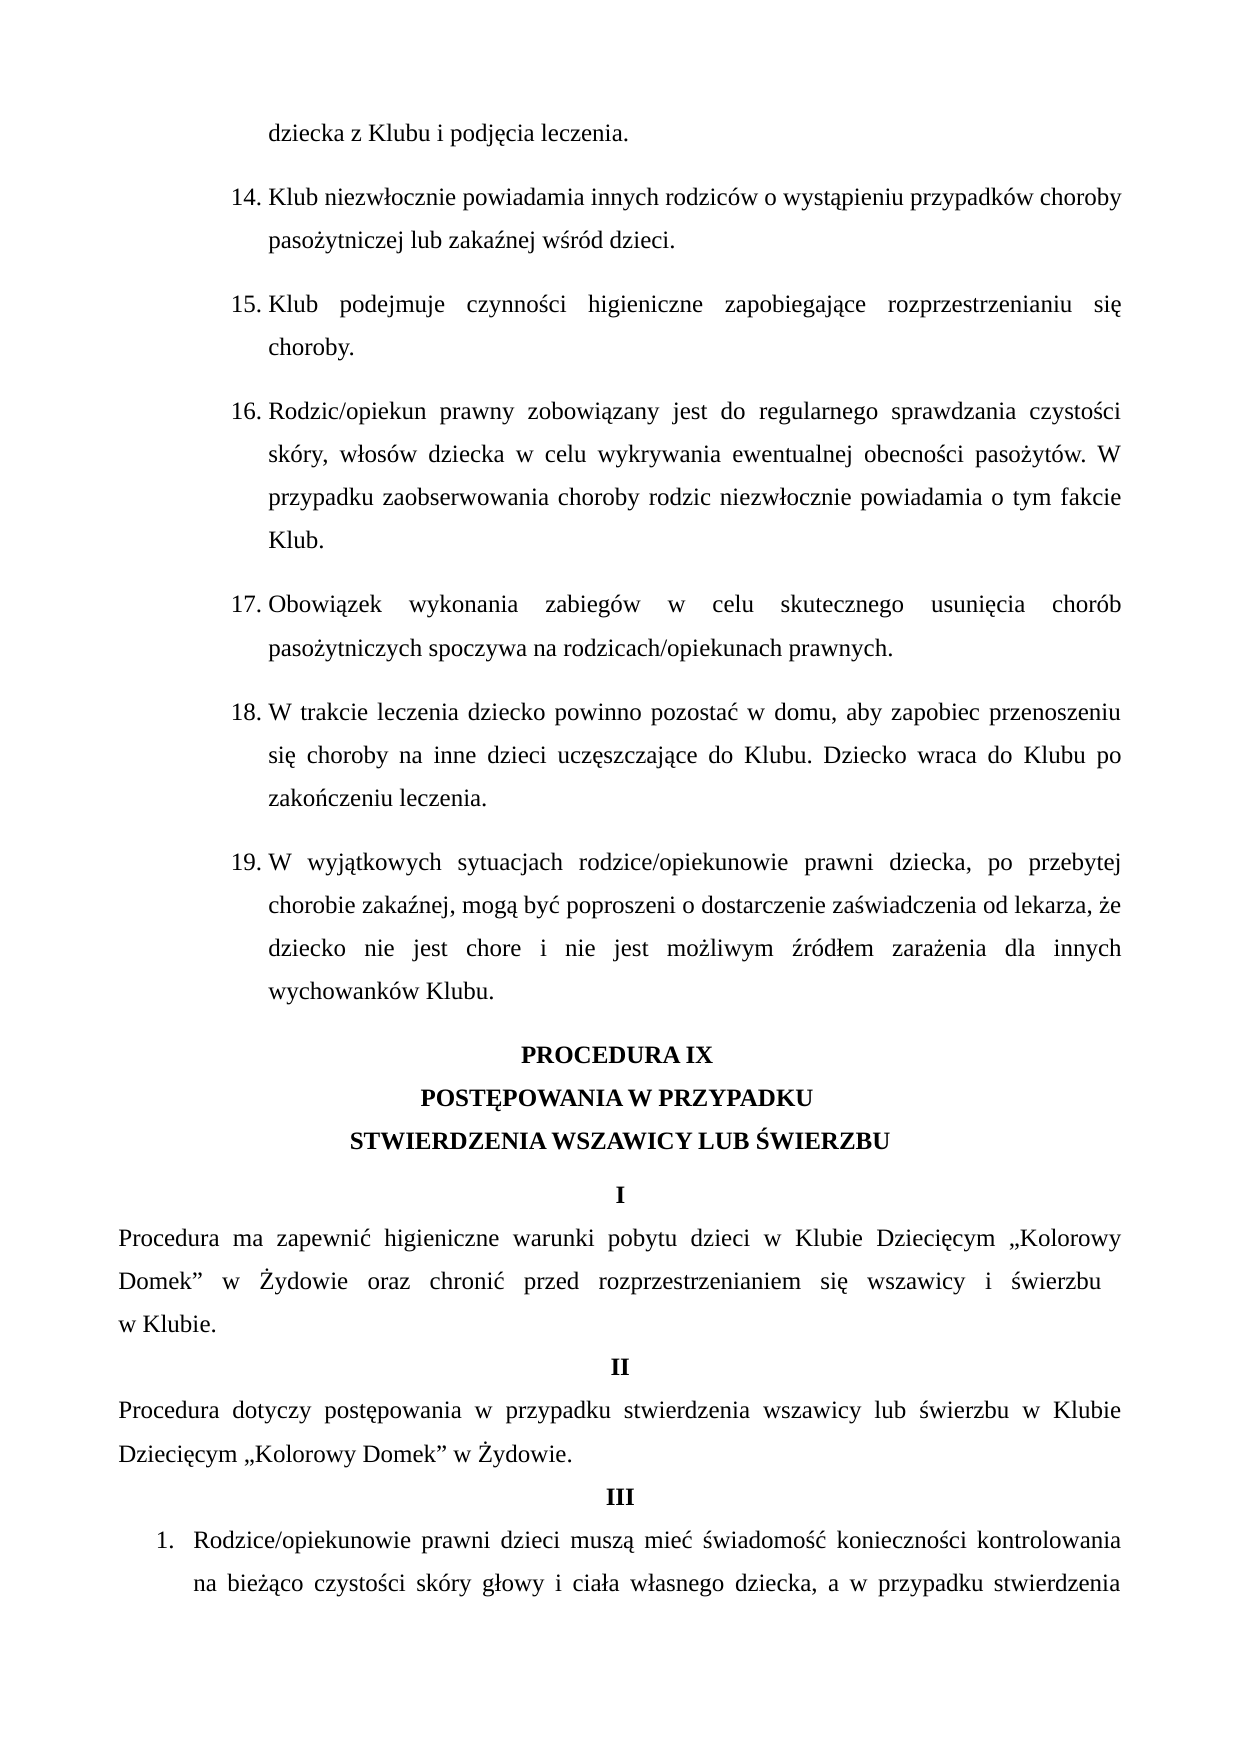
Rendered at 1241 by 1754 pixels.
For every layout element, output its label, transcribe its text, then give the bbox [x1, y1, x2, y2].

list Rodzice/opiekunowie prawni dzieci muszą mieć świadomość konieczności kontrolowania na bieżąco czystości skóry głowy i ciała własnego dziecka, a w przypadku stwierdzenia [156, 1525, 1122, 1597]
list W trakcie leczenia dziecko powinno pozostać w domu, aby zapobiec przenoszeniu się choroby na inne dzieci uczęszczające do Klubu. Dziecko wraca do Klubu po zakończeniu leczenia. [231, 697, 1122, 812]
text II [118, 1352, 1122, 1381]
list Obowiązek wykonania zabiegów w celu skutecznego usunięcia chorób pasożytniczych spoczywa na rodzicach/opiekunach prawnych. [231, 589, 1122, 661]
text I [118, 1180, 1122, 1209]
list Klub niezwłocznie powiadamia innych rodziców o wystąpieniu przypadków choroby pasożytniczej lub zakaźnej wśród dzieci. [231, 182, 1122, 254]
list W wyjątkowych sytuacjach rodzice/opiekunowie prawni dziecka, po przebytej chorobie zakaźnej, mogą być poproszeni o dostarczenie zaświadczenia od lekarza, że dziecko nie jest chore i nie jest możliwym źródłem zarażenia dla innych wychowanków Klubu. [231, 847, 1122, 1005]
text Procedura dotyczy postępowania w przypadku stwierdzenia wszawicy lub świerzbu w Klubie Dziecięcym „Kolorowy Domek” w Żydowie. [118, 1396, 1122, 1467]
text Procedura ma zapewnić higieniczne warunki pobytu dzieci w Klubie Dziecięcym „Kolorowy Domek” w Żydowie oraz chronić przed rozprzestrzenianiem się wszawicy i świerzbu w Klubie. [118, 1223, 1122, 1338]
list Klub podejmuje czynności higieniczne zapobiegające rozprzestrzenianiu się choroby. [231, 289, 1122, 361]
list dziecka z Klubu i podjęcia leczenia. [231, 118, 1122, 147]
text PROCEDURA IX POSTĘPOWANIA W PRZYPADKU STWIERDZENIA WSZAWICY LUB ŚWIERZBU [118, 1040, 1122, 1155]
list Rodzic/opiekun prawny zobowiązany jest do regularnego sprawdzania czystości skóry, włosów dziecka w celu wykrywania ewentualnej obecności pasożytów. W przypadku zaobserwowania choroby rodzic niezwłocznie powiadamia o tym fakcie Klub. [231, 396, 1122, 554]
text III [118, 1482, 1122, 1511]
